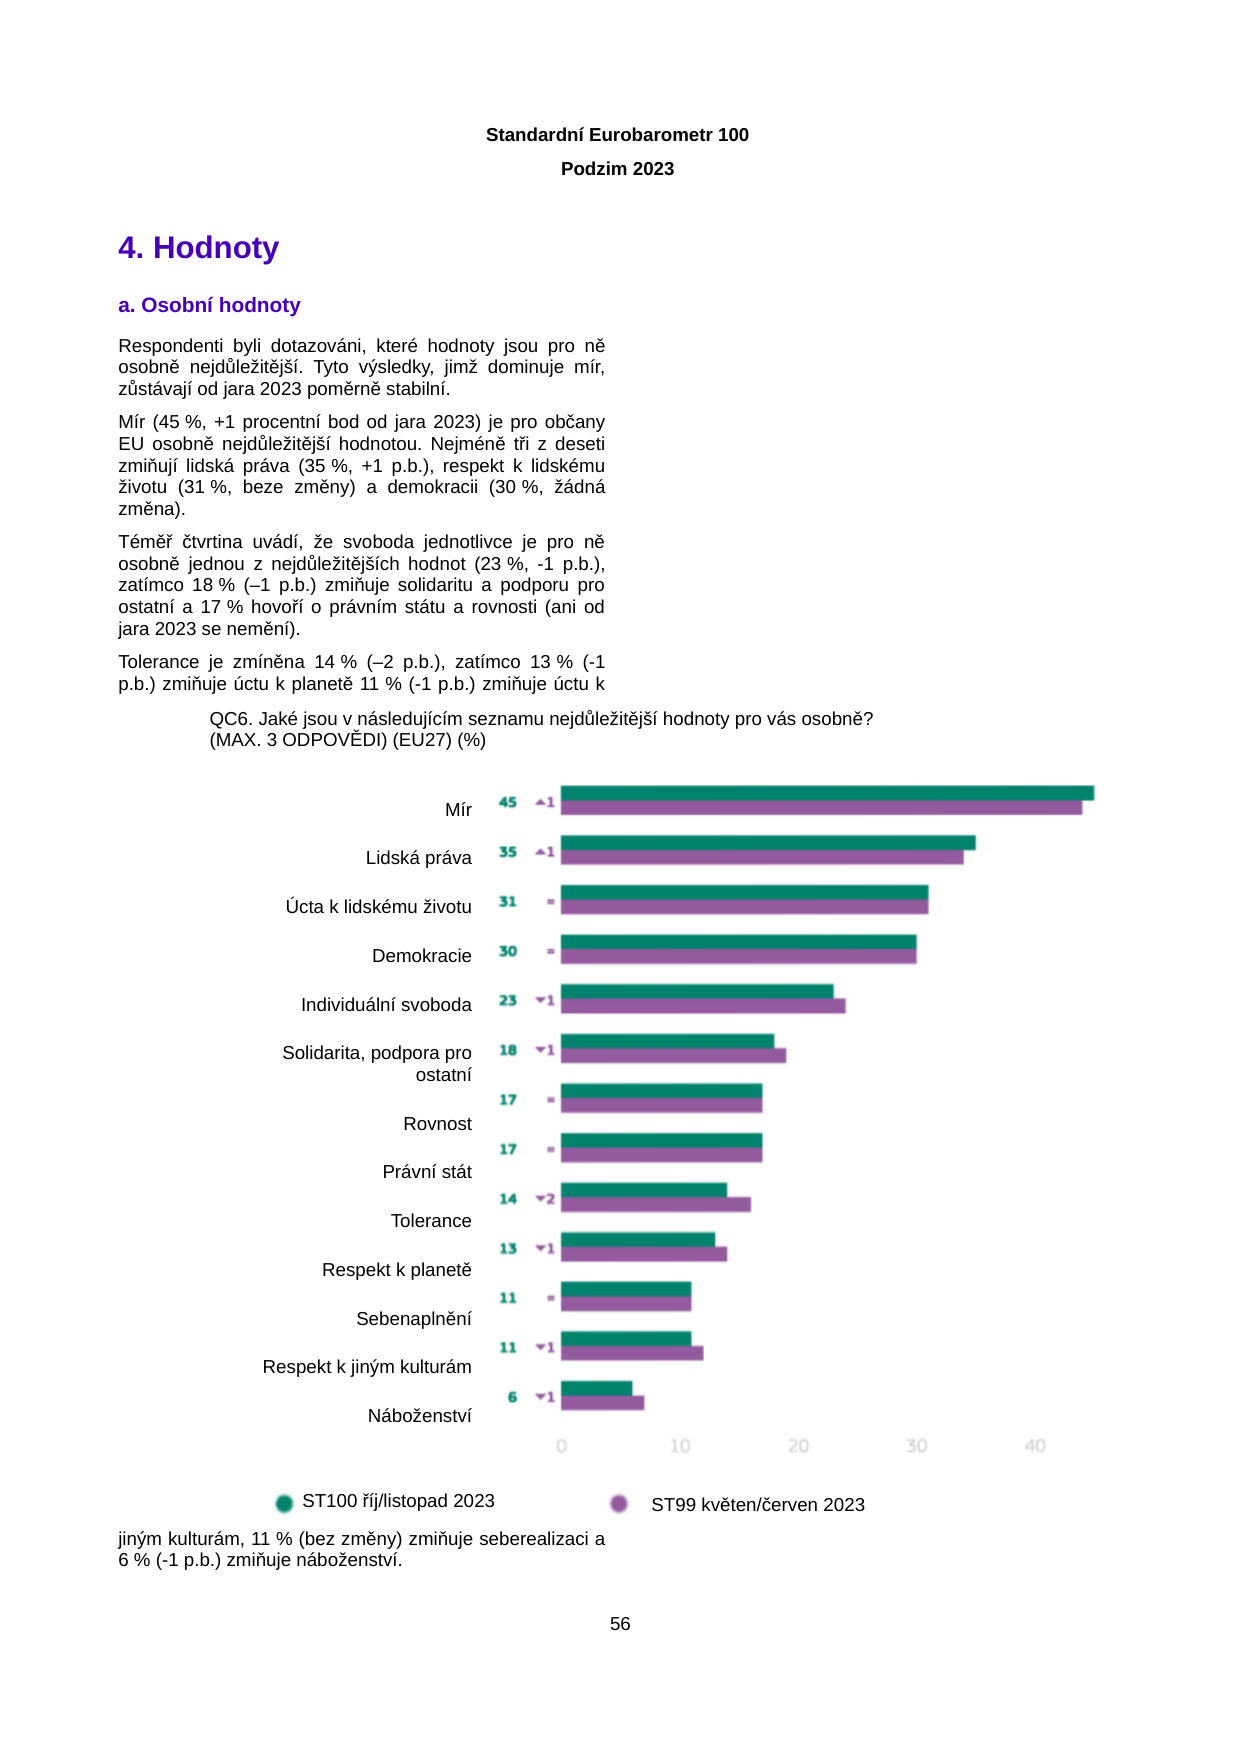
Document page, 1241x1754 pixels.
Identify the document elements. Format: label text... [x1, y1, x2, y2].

text Respondenti byli dotazováni, které hodnoty jsou pro ně osobně nejdůležitější. Tyto výsledky, jimž dominuje mír, zůstávají od jara 2023 poměrně stabilní. [118, 335, 605, 399]
subtitle a. Osobní hodnoty [118, 292, 605, 316]
text Téměř čtvrtina uvádí, že svoboda jednotlivce je pro ně osobně jednou z nejdůležitějších hodnot (23 %, -1 p.b.), zatímco 18 % (–1 p.b.) zmiňuje solidaritu a podporu pro ostatní a 17 % hovoří o právním státu a rovnosti (ani od jara 2023 se nemění). [118, 531, 605, 639]
picture [496, 773, 1109, 1464]
picture [256, 1481, 629, 1528]
text Mír (45 %, +1 procentní bod od jara 2023) je pro občany EU osobně nejdůležitější hodnotou. Nejméně tři z deseti zmiňují lidská práva (35 %, +1 p.b.), respekt k lidskému životu (31 %, beze změny) a demokracii (30 %, žádná změna). [118, 411, 605, 519]
text Tolerance je zmíněna 14 % (–2 p.b.), zatímco 13 % (-1 p.b.) zmiňuje úctu k planetě 11 % (-1 p.b.) zmiňuje úctu k jiným kulturám, 11 % (bez změny) zmiňuje seberealizaci a 6 % (-1 p.b.) zmiňuje náboženství. [118, 651, 605, 1571]
subtitle 4. Hodnoty [118, 229, 605, 265]
